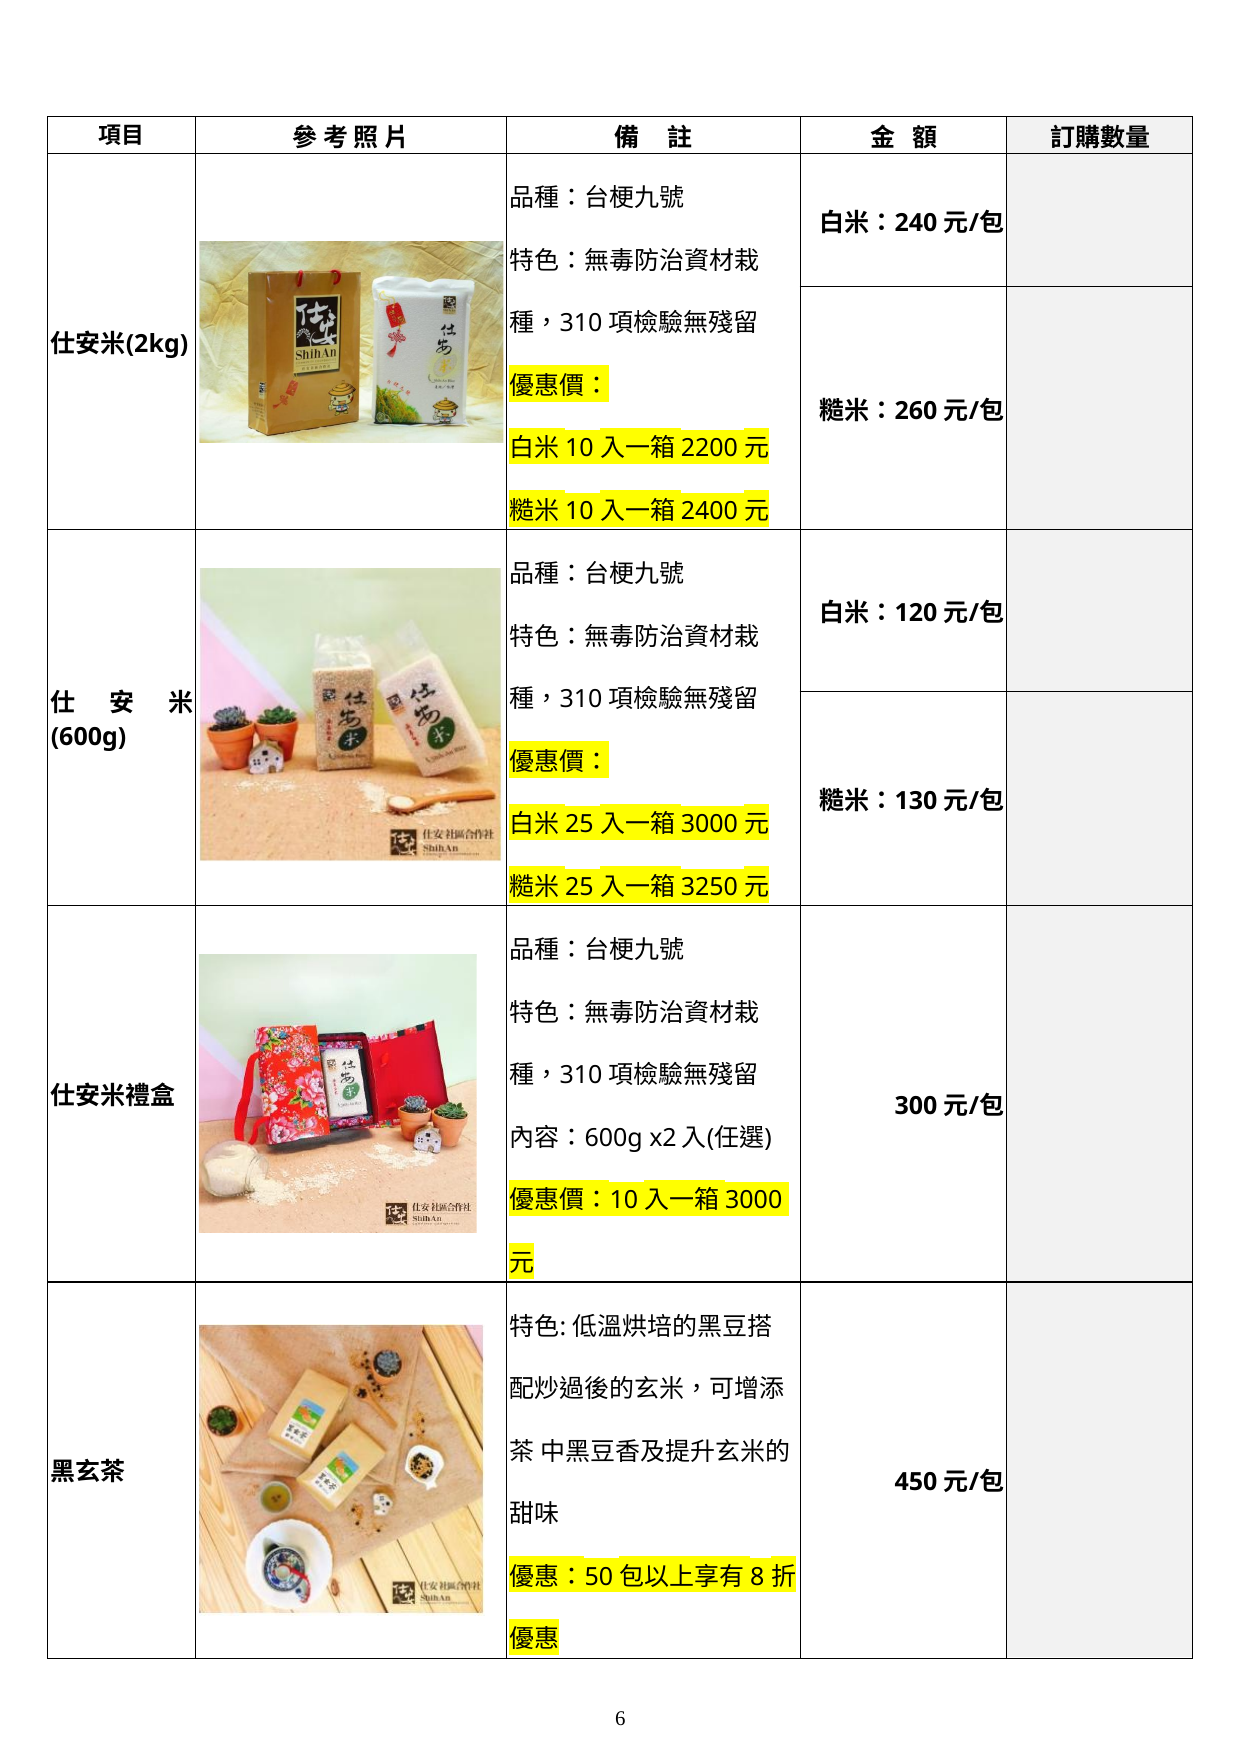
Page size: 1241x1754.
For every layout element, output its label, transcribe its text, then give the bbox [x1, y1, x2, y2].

table_cell [196, 1283, 506, 1657]
table_cell [196, 530, 506, 905]
table_cell 品種：台梗九號 特色：無毒防治資材栽種，310 項檢驗無殘留 優惠價： 白米 25 入一箱 3000 元 糙米 25 入一箱 3250 元 [507, 530, 800, 905]
table_cell [1007, 692, 1192, 905]
table_cell 300 元/包 [801, 906, 1006, 1281]
table_header 金 額 [801, 117, 1006, 153]
table_cell 仕安米(2kg) [48, 154, 195, 529]
table_header 訂購數量 [1007, 117, 1192, 153]
table_cell 特色: 低溫烘培的黑豆搭配炒過後的玄米，可增添茶 中黑豆香及提升玄米的甜味 優惠：50 包以上享有 8 折優惠 [507, 1283, 800, 1657]
table_cell [1007, 906, 1192, 1281]
table_cell 450 元/包 [801, 1283, 1006, 1657]
table_cell 白米：120 元/包 [801, 530, 1006, 691]
table_cell 品種：台梗九號 特色：無毒防治資材栽 種，310 項檢驗無殘留 優惠價： 白米 10 入一箱 2200 元 糙米 10 入一箱 2400 元 [507, 154, 800, 529]
table_cell 白米：240 元/包 [801, 154, 1006, 286]
table_cell 品種：台梗九號 特色：無毒防治資材栽 種，310 項檢驗無殘留 內容：600g x2入(任選) 優惠價：10 入一箱 3000 元 [507, 906, 800, 1281]
table_header 項目 [48, 117, 195, 153]
table_cell 仕安米(600g) [48, 530, 195, 905]
table_cell [196, 906, 506, 1281]
table_cell [1007, 287, 1192, 529]
table_cell 黑玄茶 [48, 1283, 195, 1657]
table_cell 仕安米禮盒 [48, 906, 195, 1281]
table_cell [196, 154, 506, 529]
table_header 備 註 [507, 117, 800, 153]
table_cell [1007, 1283, 1192, 1657]
table_cell [1007, 530, 1192, 691]
table_cell 糙米：260 元/包 [801, 287, 1006, 529]
table_cell [1007, 154, 1192, 286]
table_cell 糙米：130 元/包 [801, 692, 1006, 905]
table_header 參 考 照 片 [196, 117, 506, 153]
